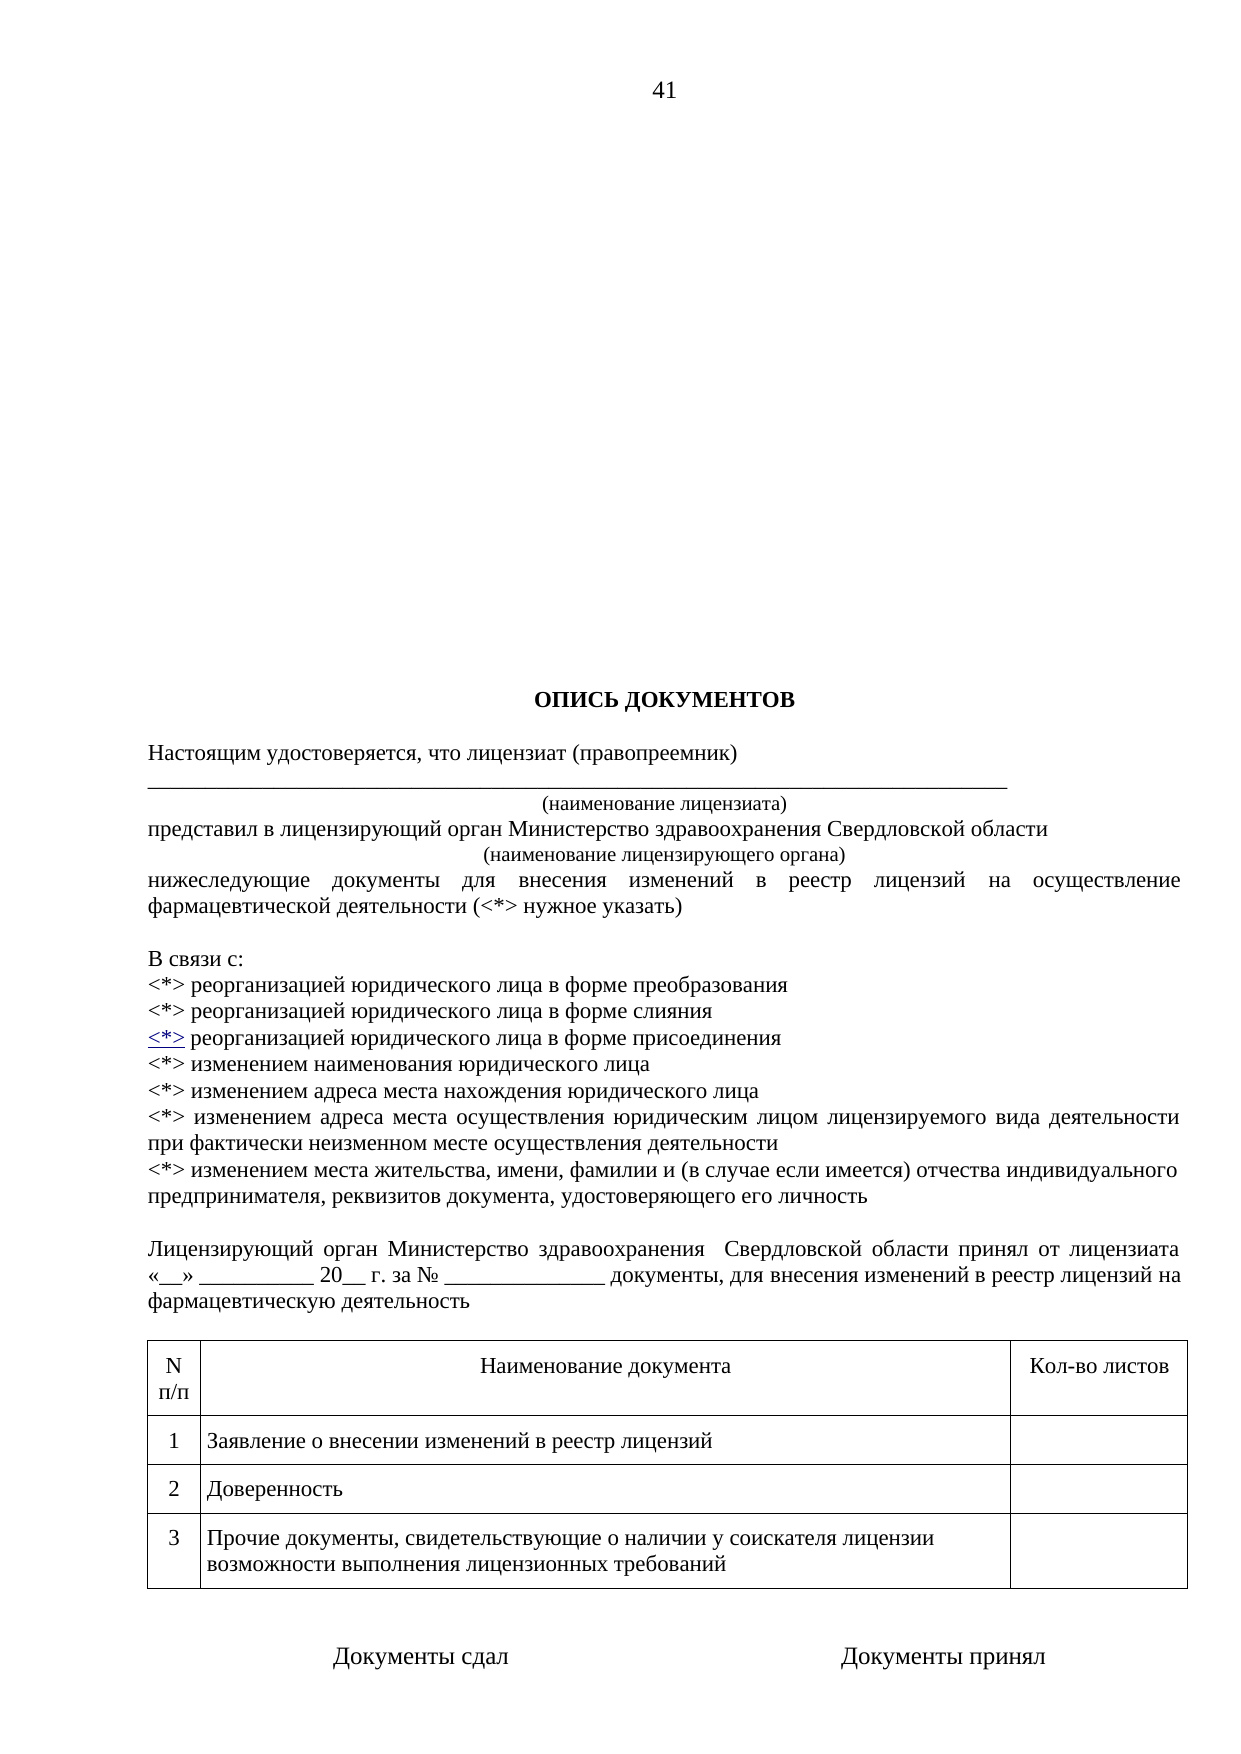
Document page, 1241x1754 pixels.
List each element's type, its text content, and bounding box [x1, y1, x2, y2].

text <*> изменением наименования юридического лица [148, 1050, 1181, 1077]
text <*> реорганизацией юридического лица в форме слияния [148, 998, 1181, 1024]
table_cell 3 [148, 1514, 200, 1587]
text (наименование лицензиата) [148, 791, 1181, 815]
table_cell Прочие документы, свидетельствующие о наличии у соискателя лицензии возможности выполнения лицензионных требований [201, 1514, 1010, 1587]
text ___________________________________________________________________________ [148, 765, 1181, 791]
table_header N п/п [148, 1341, 200, 1415]
table_cell Заявление о внесении изменений в реестр лицензий [201, 1416, 1010, 1464]
text нижеследующие документы для внесения изменений в реестр лицензий на осуществление фармацевтической деятельности (<*> нужное указать) [148, 866, 1181, 918]
text <*> изменением адреса места осуществления юридическим лицом лицензируемого вида деятельности при фактически неизменном месте осуществления деятельности [148, 1103, 1181, 1156]
text (наименование лицензирующего органа) [148, 842, 1181, 866]
table_header Кол-во листов [1011, 1341, 1187, 1415]
table_cell [1011, 1416, 1187, 1464]
table_header Документы сдал [148, 1641, 694, 1670]
table_cell 1 [148, 1416, 200, 1464]
text <*> изменением места жительства, имени, фамилии и (в случае если имеется) отчества индивидуального предпринимателя, реквизитов документа, удостоверяющего его личность [148, 1156, 1181, 1208]
text В связи с: [148, 945, 1181, 971]
table_cell 2 [148, 1465, 200, 1512]
table_header Наименование документа [201, 1341, 1010, 1415]
table_cell [1011, 1514, 1187, 1587]
text <*> реорганизацией юридического лица в форме преобразования [148, 971, 1181, 998]
table_cell [1011, 1465, 1187, 1512]
text ОПИСЬ ДОКУМЕНТОВ [148, 686, 1181, 712]
text <*> реорганизацией юридического лица в форме присоединения [148, 1024, 1181, 1050]
text <*> изменением адреса места нахождения юридического лица [148, 1077, 1181, 1103]
text представил в лицензирующий орган Министерство здравоохранения Свердловской области [148, 815, 1181, 842]
table_header Документы принял [694, 1641, 1193, 1670]
text Лицензирующий орган Министерство здравоохранения Свердловской области принял от лицензиата «__» __________ 20__ г. за № ______________ документы, для внесения изменений в реестр лицензий на фармацевтическую деятельность [148, 1235, 1181, 1314]
table_cell Доверенность [201, 1465, 1010, 1512]
text Настоящим удостоверяется, что лицензиат (правопреемник) [148, 739, 1181, 765]
